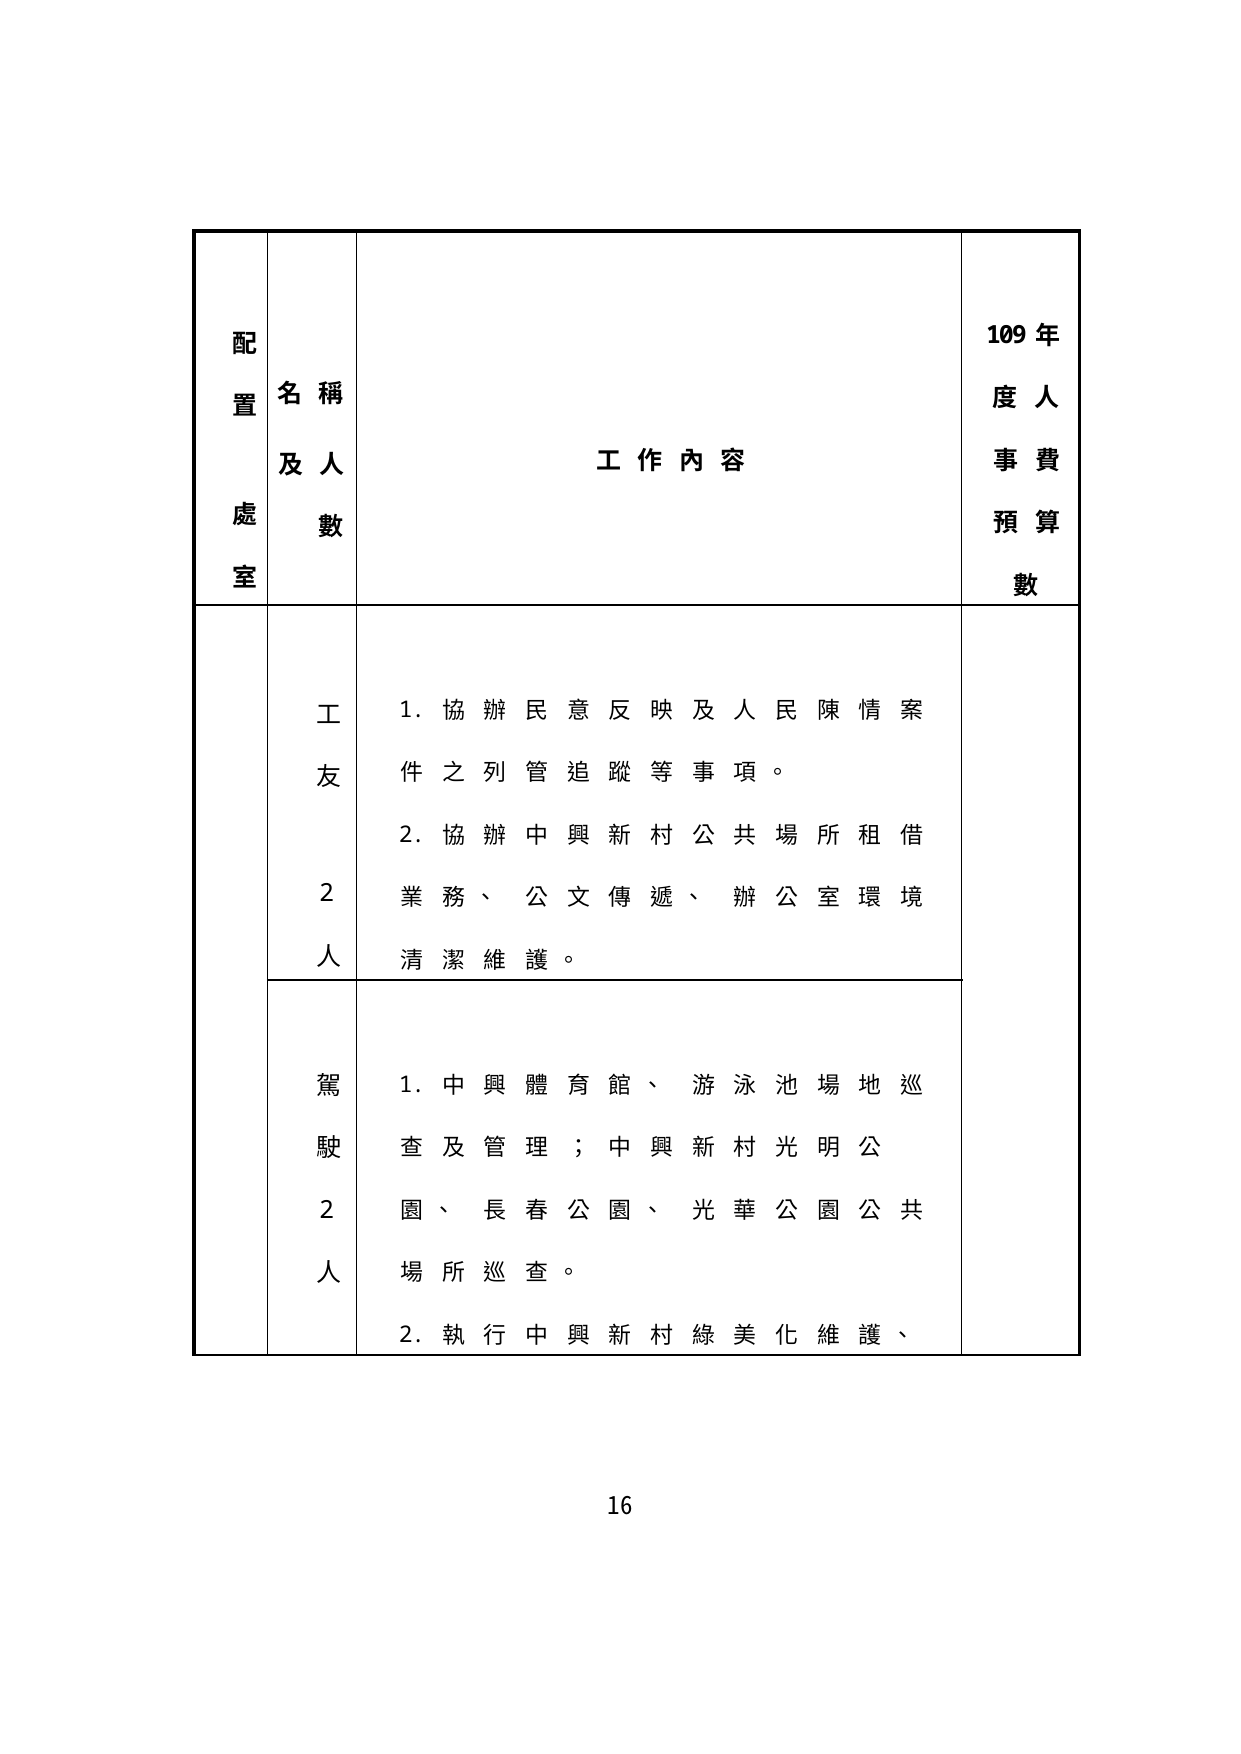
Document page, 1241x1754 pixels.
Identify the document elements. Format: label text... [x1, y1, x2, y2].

table_header 工作內容 [357, 233, 961, 604]
table_header 名稱 及人數 [268, 233, 356, 604]
table_header 配置 處室 [196, 233, 267, 604]
table_cell [962, 606, 1078, 1354]
table_header 109年度人 事費預算數 [962, 233, 1078, 604]
table_cell 駕駛2人 [268, 981, 356, 1354]
table_cell [196, 606, 267, 1354]
table_cell 1.協辦民意反映及人民陳情案件之列管追蹤等事項。 2.協辦中興新村公共場所租借業務、公文傳遞、辦公室環境清潔維護。 [357, 606, 961, 979]
table_cell 1.中興體育館、游泳池場地巡查及管理；中興新村光明公園、長春公園、光華公園公共場所巡查。 2.執行中興新村綠美化維護、 [357, 981, 961, 1354]
table_cell 工友 2人 [268, 606, 356, 979]
